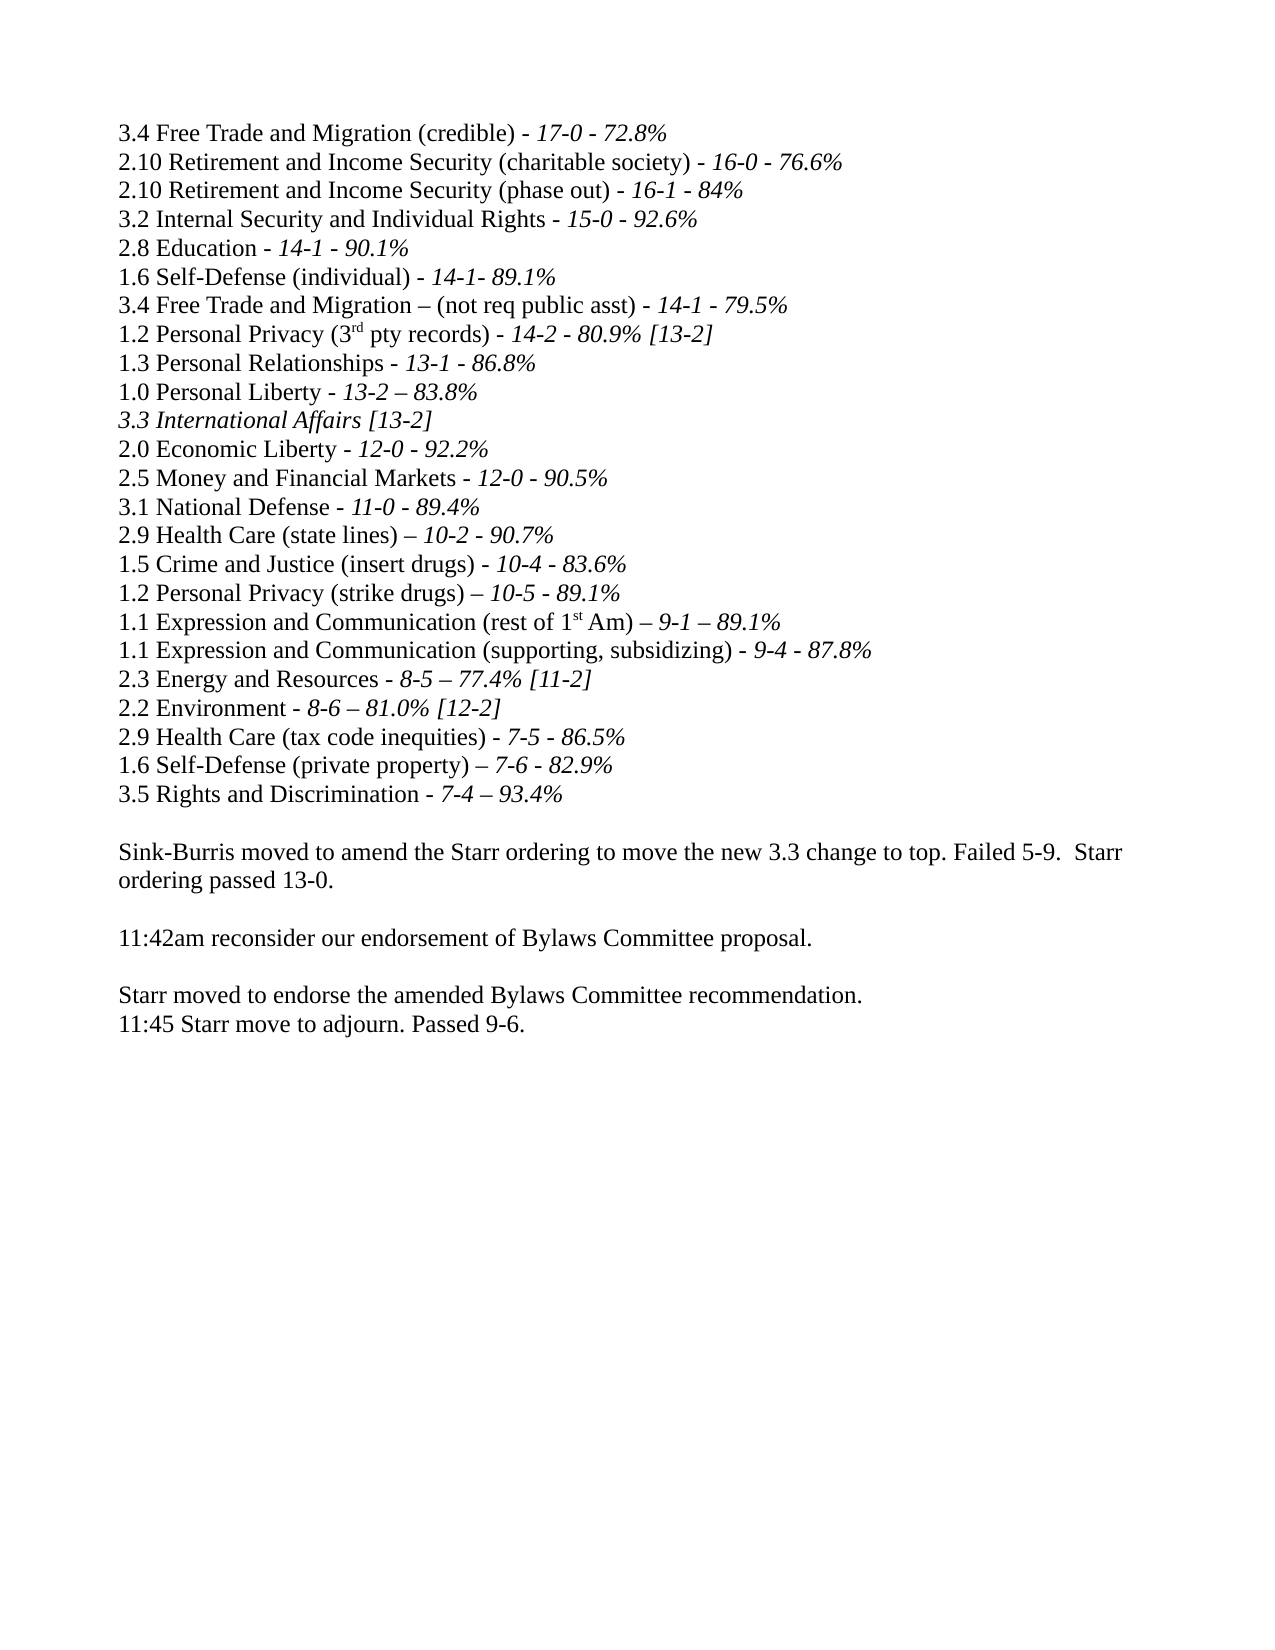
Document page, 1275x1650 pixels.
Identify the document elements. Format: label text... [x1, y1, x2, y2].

text 3.1 National Defense - 11-0 - 89.4% [118, 492, 1157, 521]
text 1.1 Expression and Communication (rest of 1st Am) – 9-1 – 89.1% [118, 607, 1157, 636]
text 2.8 Education - 14-1 - 90.1% [118, 233, 1157, 262]
text 3.3 International Affairs [13-2] [118, 406, 1157, 434]
text 1.6 Self-Defense (private property) – 7-6 - 82.9% [118, 751, 1157, 779]
text 1.3 Personal Relationships - 13-1 - 86.8% [118, 348, 1157, 377]
text 1.0 Personal Liberty - 13-2 – 83.8% [118, 377, 1157, 406]
text 3.2 Internal Security and Individual Rights - 15-0 - 92.6% [118, 204, 1157, 233]
text 1.2 Personal Privacy (3rd pty records) - 14-2 - 80.9% [13-2] [118, 319, 1157, 348]
text 3.4 Free Trade and Migration (credible) - 17-0 - 72.8% [118, 118, 1157, 147]
text 2.10 Retirement and Income Security (charitable society) - 16-0 - 76.6% [118, 147, 1157, 176]
text 1.5 Crime and Justice (insert drugs) - 10-4 - 83.6% [118, 549, 1157, 578]
text 2.0 Economic Liberty - 12-0 - 92.2% [118, 434, 1157, 463]
text Sink-Burris moved to amend the Starr ordering to move the new 3.3 change to top. Failed 5-9. Starr ordering passed 13-0. [118, 808, 1157, 894]
text 2.9 Health Care (state lines) – 10-2 - 90.7% [118, 521, 1157, 549]
text 2.2 Environment - 8-6 – 81.0% [12-2] [118, 693, 1157, 722]
text 1.6 Self-Defense (individual) - 14-1- 89.1% [118, 262, 1157, 291]
text 3.4 Free Trade and Migration – (not req public asst) - 14-1 - 79.5% [118, 291, 1157, 319]
text 3.5 Rights and Discrimination - 7-4 – 93.4% [118, 779, 1157, 808]
text 2.10 Retirement and Income Security (phase out) - 16-1 - 84% [118, 176, 1157, 204]
text 11:42am reconsider our endorsement of Bylaws Committee proposal. [118, 923, 1157, 952]
text 2.3 Energy and Resources - 8-5 – 77.4% [11-2] [118, 664, 1157, 693]
text 2.9 Health Care (tax code inequities) - 7-5 - 86.5% [118, 722, 1157, 751]
text 2.5 Money and Financial Markets - 12-0 - 90.5% [118, 463, 1157, 492]
text Starr moved to endorse the amended Bylaws Committee recommendation. [118, 981, 1157, 1009]
text 1.1 Expression and Communication (supporting, subsidizing) - 9-4 - 87.8% [118, 636, 1157, 664]
text 11:45 Starr move to adjourn. Passed 9-6. [118, 1009, 1157, 1038]
text 1.2 Personal Privacy (strike drugs) – 10-5 - 89.1% [118, 578, 1157, 607]
